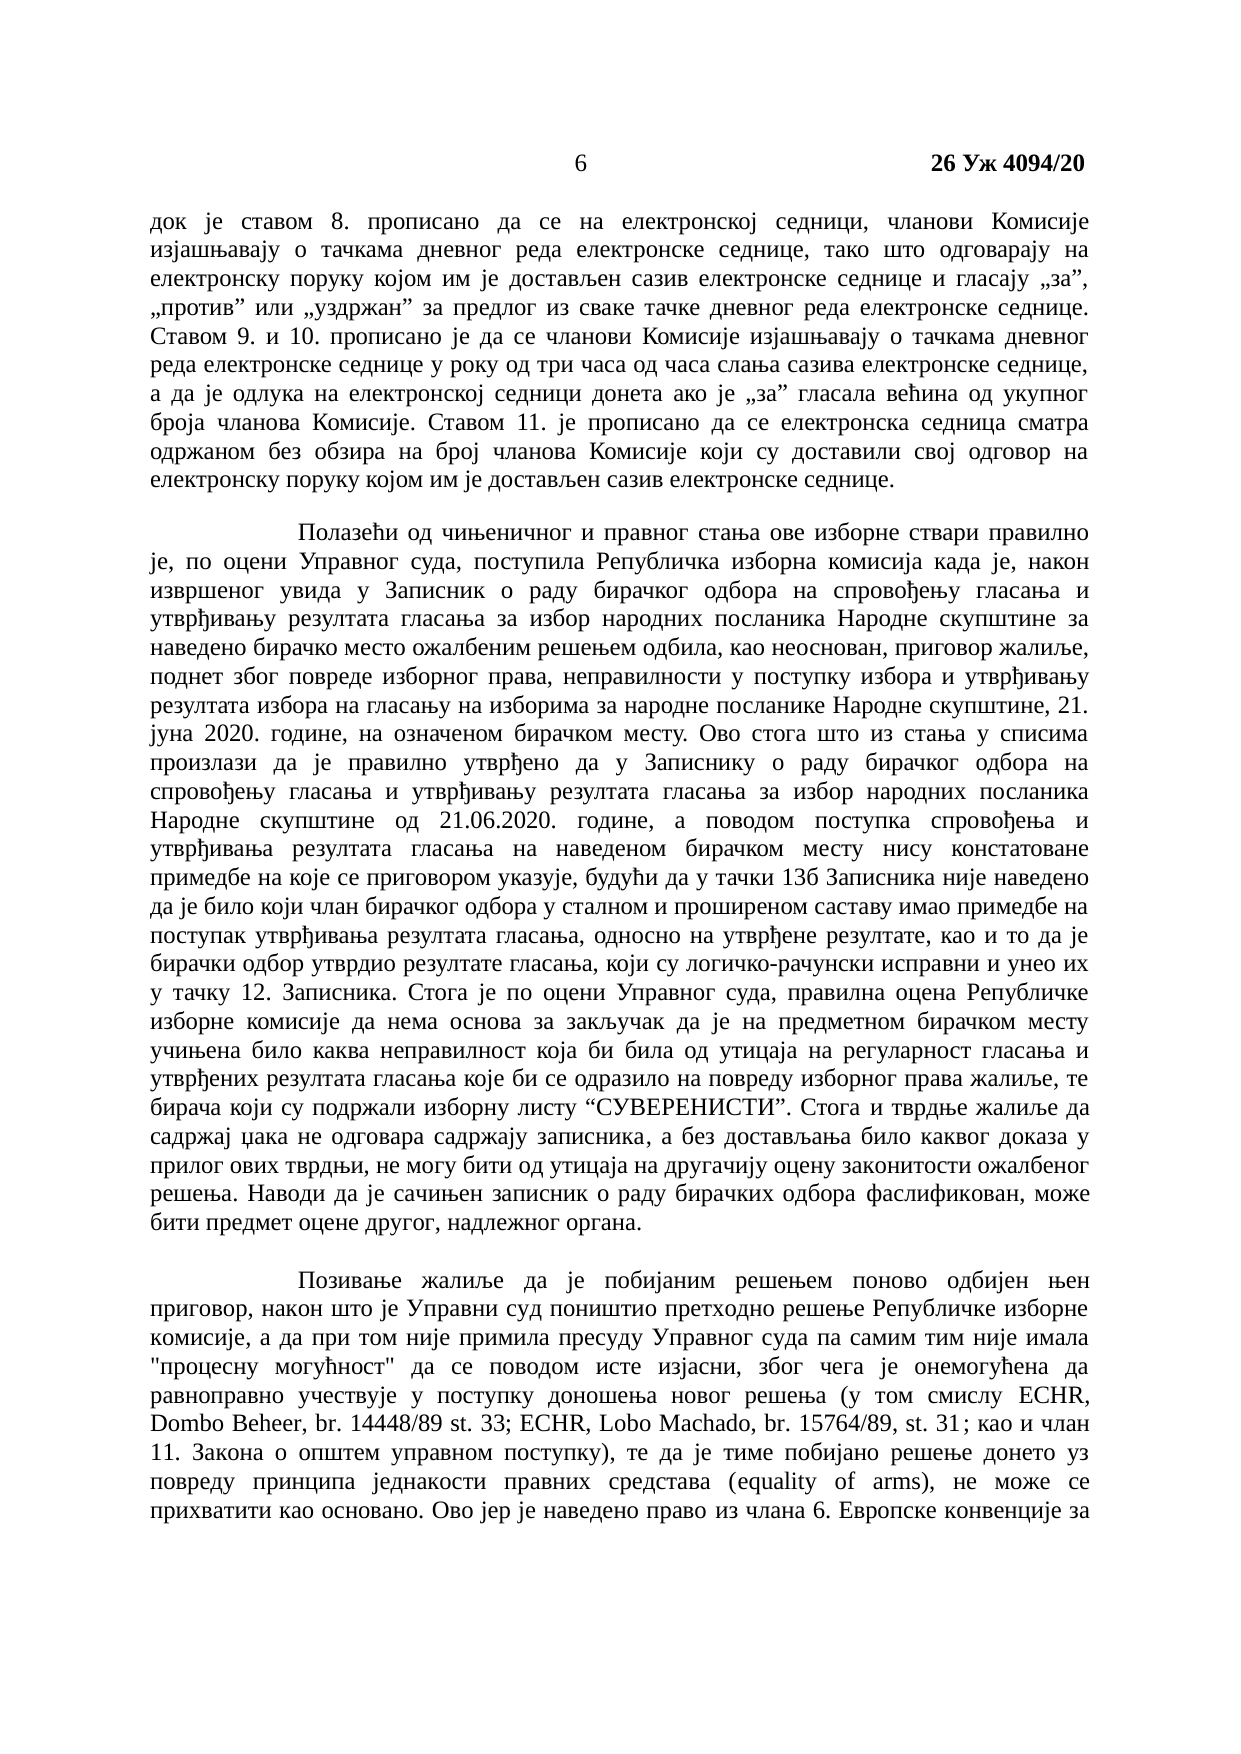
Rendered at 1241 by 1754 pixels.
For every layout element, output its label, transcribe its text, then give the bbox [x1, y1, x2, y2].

text Полазећи од чињеничног и правног стања ове изборне ствари правилно је, по оцени Управног суда, поступила Републичка изборна комисија када је, након извршеног увида у Записник о раду бирачког одбора на спровођењу гласања и утврђивању резултата гласања за избор народних посланика Народне скупштине за наведено бирачко место ожалбеним решењем одбила, као неоснован, приговор жалиље, поднет због повреде изборног права, неправилности у поступку избора и утврђивању резултата избора на гласању на изборима за народне посланике Народне скупштине, 21. јуна 2020. године, на означеном бирачком месту. Ово стога што из стања у списима произлази да је правилно утврђено да у Записнику о раду бирачког одбора на спровођењу гласања и утврђивању резултата гласања за избор народних посланика Народне скупштине од 21.06.2020. године, а поводом поступка спровођења и утврђивања резултата гласања на наведеном бирачком месту нису констатоване примедбе на које се приговором указује, будући да у тачки 13б Записника није наведено да је било који члан бирачког одбора у сталном и проширеном саставу имао примедбе на поступак утврђивања резултата гласања, односно на утврђене резултате, као и то да је бирачки одбор утврдио резултате гласања, који су логичко-рачунски исправни и унео их у тачку 12. Записника. Стога је по оцени Управног суда, правилна оцена Републичке изборне комисије да нема основа за закључак да је на предметном бирачком месту учињена било каква неправилност која би била од утицаја на регуларност гласања и утврђених резултата гласања које би се одразило на повреду изборног права жалиље, те бирача који су подржали изборну листу “СУВЕРЕНИСТИ”. Стога и тврдње жалиље да садржај џака не одговара садржају записника, а без достављања било каквог доказа у прилог ових тврдњи, не могу бити од утицаја на другачију оцену законитости ожалбеног решења. Наводи да је сачињен записник о раду бирачких одбора фаслификован, може бити предмет оцене другог, надлежног органа. [150, 517, 1090, 1236]
text Позивање жалиље да је побијаним решењем поново одбијен њен приговор, након што је Управни суд поништио претходно решење Републичке изборне комисије, а да при том није примила пресуду Управног суда па самим тим није имала "процесну могућност" да се поводом исте изјасни, због чега је онемогућена да равноправно учествује у поступку доношења новог решења (у том смислу ECHR, Dombo Beheer, br. 14448/89 st. 33; ECHR, Lobo Machado, br. 15764/89, st. 31; као и члан 11. Закона о општем управном поступку), те да је тиме побијано решење донето уз повреду принципа једнакости правних средстава (equality of arms), не може се прихватити као основано. Ово јер је наведено право из члана 6. Европске конвенције за [150, 1265, 1090, 1523]
text док је ставом 8. прописано да се на електронској седници, чланови Комисије изјашњавају о тачкама дневног реда електронске седнице, тако што одговарају на електронску поруку којом им је достављен сазив електронске седнице и гласају „за”, „против” или „уздржан” за предлог из сваке тачке дневног реда електронске седнице. Ставом 9. и 10. прописано је да се чланови Комисије изјашњавају о тачкама дневног реда електронске седнице у року од три часа од часа слања сазива електронске седнице, а да је одлука на електронској седници донета ако је „за” гласала већина од укупног броја чланова Комисије. Ставом 11. је прописано да се електронска седница сматра одржаном без обзира на број чланова Комисије који су доставили свој одговор на електронску поруку којом им је достављен сазив електронске седнице. [150, 206, 1090, 493]
